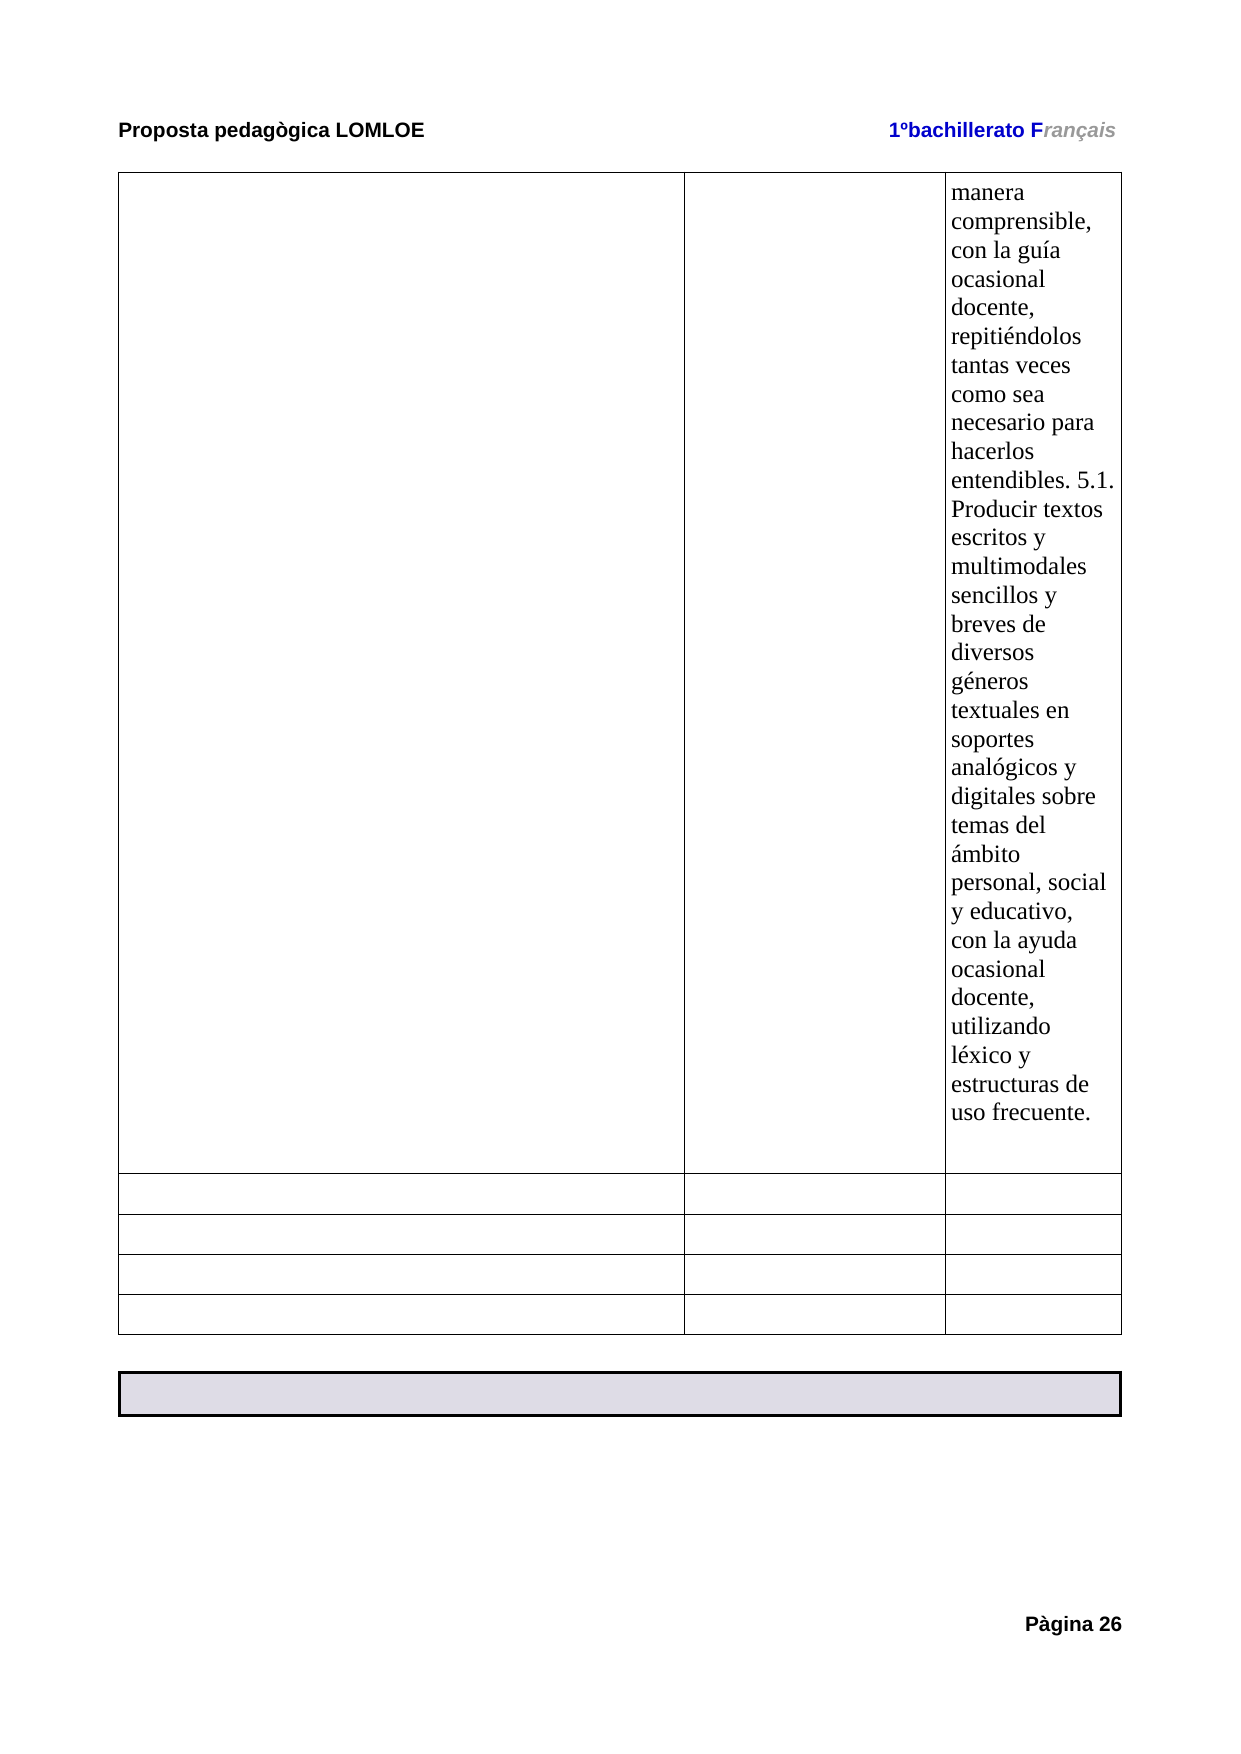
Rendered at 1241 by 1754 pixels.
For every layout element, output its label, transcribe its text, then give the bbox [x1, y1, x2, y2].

table_cell manera comprensible, con la guía ocasional docente, repitiéndolos tantas veces como sea necesario para hacerlos entendibles. 5.1. Producir textos escritos y multimodales sencillos y breves de diversos géneros textuales en soportes analógicos y digitales sobre temas del ámbito personal, social y educativo, con la ayuda ocasional docente, utilizando léxico y estructuras de uso frecuente. [946, 173, 1121, 1173]
table_cell [119, 1174, 684, 1213]
table_cell [685, 1255, 945, 1294]
table_cell [685, 1215, 945, 1254]
table_cell [946, 1215, 1121, 1254]
table_cell [946, 1295, 1121, 1334]
table_cell [685, 173, 945, 1173]
table_cell [119, 1215, 684, 1254]
table_cell [946, 1255, 1121, 1294]
table_cell [946, 1174, 1121, 1213]
table_cell [119, 173, 684, 1173]
table_cell [685, 1295, 945, 1334]
table_cell [119, 1295, 684, 1334]
table_cell [119, 1255, 684, 1294]
table_cell [685, 1174, 945, 1213]
